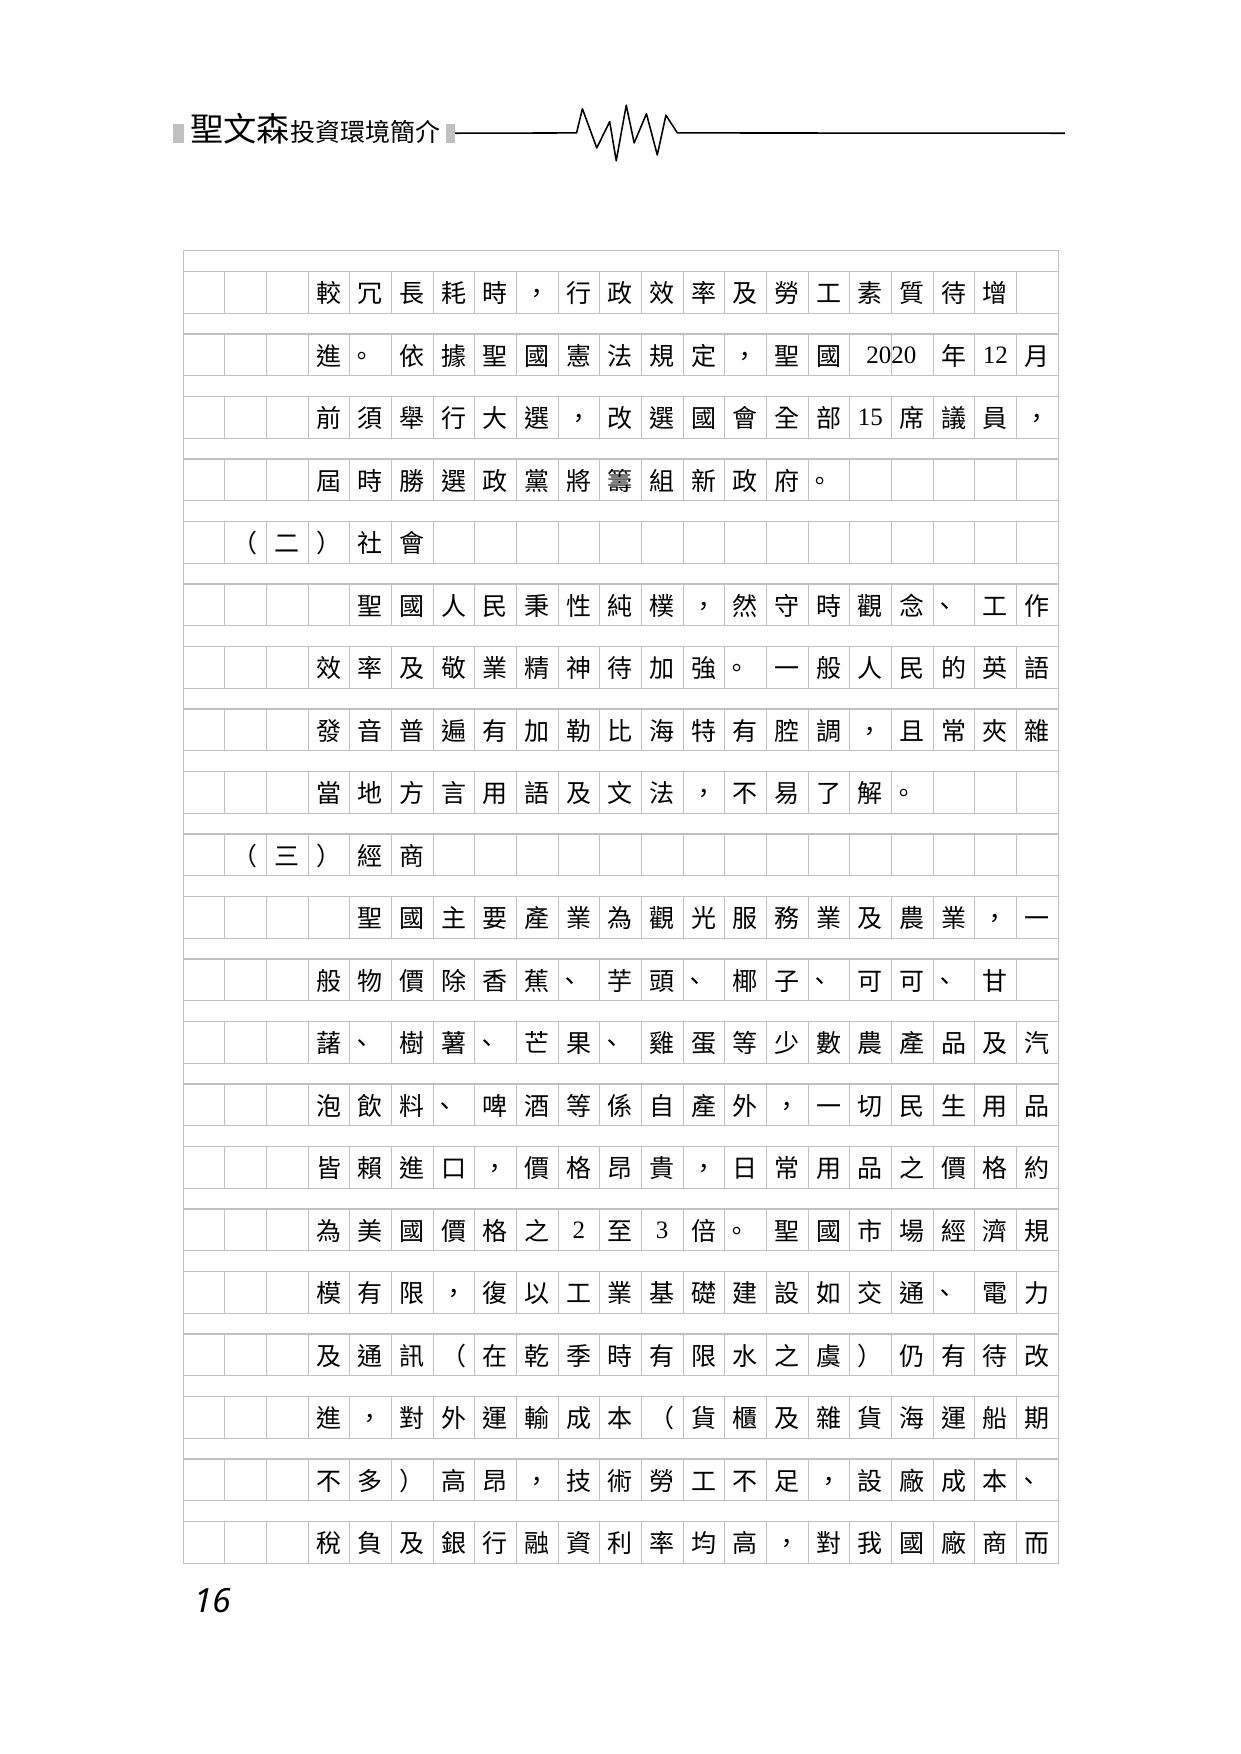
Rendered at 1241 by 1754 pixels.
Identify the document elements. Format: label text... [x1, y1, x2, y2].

text 聖國主要產業為觀光服務業及農業，一般物價除香蕉、芋頭、椰子、可可、甘藷、樹薯、芒果、雞蛋等少數農產品及汽泡飲料、啤酒等係自產外，一切民生用品皆賴進口，價格昂貴，日常用品之價格約為美國價格之2至3倍。聖國市場經濟規模有限，復以工業基礎建設如交通、電力及通訊（在乾季時有限水之虞）仍有待改進，對外運輸成本（貨櫃及雜貨海運船期不多）高昂，技術勞工不足，設廠成本、稅負及銀行融資利率均高，對我國廠商而言，宜考量經商風險。 [281, 1251, 1058, 1271]
text 聖國主要產業為觀光服務業及農業，一般物價除香蕉、芋頭、椰子、可可、甘藷、樹薯、芒果、雞蛋等少數農產品及汽泡飲料、啤酒等係自產外，一切民生用品皆賴進口，價格昂貴，日常用品之價格約為美國價格之2至3倍。聖國市場經濟規模有限，復以工業基礎建設如交通、電力及通訊（在乾季時有限水之虞）仍有待改進，對外運輸成本（貨櫃及雜貨海運船期不多）高昂，技術勞工不足，設廠成本、稅負及銀行融資利率均高，對我國廠商而言，宜考量經商風險。 [281, 1064, 1058, 1083]
text [975, 772, 1016, 813]
text 聖國主要產業為觀光服務業及農業，一般物價除香蕉、芋頭、椰子、可可、甘藷、樹薯、芒果、雞蛋等少數農產品及汽泡飲料、啤酒等係自產外，一切民生用品皆賴進口，價格昂貴，日常用品之價格約為美國價格之2至3倍。聖國市場經濟規模有限，復以工業基礎建設如交通、電力及通訊（在乾季時有限水之虞）仍有待改進，對外運輸成本（貨櫃及雜貨海運船期不多）高昂，技術勞工不足，設廠成本、稅負及銀行融資利率均高，對我國廠商而言，宜考量經商風險。 [281, 1501, 1058, 1521]
text 民 [475, 585, 516, 625]
text 業 [475, 647, 516, 688]
text 、 [934, 585, 974, 625]
text 比 [600, 710, 641, 750]
text ） [309, 835, 349, 875]
text 純 [600, 585, 641, 625]
text 。 [725, 647, 766, 688]
text 性 [559, 585, 599, 625]
text 法 [642, 772, 683, 813]
text [517, 835, 558, 875]
text [934, 522, 974, 563]
text 加 [642, 647, 683, 688]
text [281, 751, 1058, 771]
text [207, 522, 224, 563]
text [600, 522, 641, 563]
text 作 [1017, 585, 1058, 625]
text [434, 835, 474, 875]
text 文 [600, 772, 641, 813]
text [725, 835, 766, 875]
text [892, 835, 933, 875]
text 言 [434, 772, 474, 813]
text [934, 772, 974, 813]
text 聖文森國政體為責任內閣制國家，主要政黨有聯合勞工黨（Unity Labour Party, ULP）及新民主黨（New Democratic Party, NDP），目前由ULP執政，係典型兩黨政治。聖國政府政策雖鼓勵外人投資設廠，但要求以合資型態為主，不同意併購、汙染性及從事與本土產業有競爭之產業進駐。投資審查過程較冗長耗時，行政效率及勞工素質待增進。依據聖國憲法規定，聖國2020年12月前須舉行大選，改選國會全部15席議員，屆時勝選政黨將籌組新政府。 [281, 439, 1058, 458]
text 人 [434, 585, 474, 625]
text [207, 835, 224, 875]
text [934, 835, 974, 875]
text [975, 835, 1016, 875]
text 英 [975, 647, 1016, 688]
text 加 [517, 710, 558, 750]
text 精 [517, 647, 558, 688]
text [1017, 522, 1058, 563]
text 語 [517, 772, 558, 813]
text 一 [767, 647, 808, 688]
text 聖國主要產業為觀光服務業及農業，一般物價除香蕉、芋頭、椰子、可可、甘藷、樹薯、芒果、雞蛋等少數農產品及汽泡飲料、啤酒等係自產外，一切民生用品皆賴進口，價格昂貴，日常用品之價格約為美國價格之2至3倍。聖國市場經濟規模有限，復以工業基礎建設如交通、電力及通訊（在乾季時有限水之虞）仍有待改進，對外運輸成本（貨櫃及雜貨海運船期不多）高昂，技術勞工不足，設廠成本、稅負及銀行融資利率均高，對我國廠商而言，宜考量經商風險。 [281, 876, 1058, 896]
text 了 [809, 772, 849, 813]
text 三 [267, 835, 308, 875]
text [725, 522, 766, 563]
text [281, 626, 1058, 646]
text 會 [392, 522, 433, 563]
text 聖文森國政體為責任內閣制國家，主要政黨有聯合勞工黨（Unity Labour Party, ULP）及新民主黨（New Democratic Party, NDP），目前由ULP執政，係典型兩黨政治。聖國政府政策雖鼓勵外人投資設廠，但要求以合資型態為主，不同意併購、汙染性及從事與本土產業有競爭之產業進駐。投資審查過程較冗長耗時，行政效率及勞工素質待增進。依據聖國憲法規定，聖國2020年12月前須舉行大選，改選國會全部15席議員，屆時勝選政黨將籌組新政府。 [281, 314, 1058, 333]
text 特 [684, 710, 724, 750]
text [600, 835, 641, 875]
text 有 [475, 710, 516, 750]
text 時 [809, 585, 849, 625]
text 強 [684, 647, 724, 688]
text 社 [350, 522, 391, 563]
text 腔 [767, 710, 808, 750]
text 雜 [1017, 710, 1058, 750]
text [850, 522, 891, 563]
text ） [309, 522, 349, 563]
text [684, 522, 724, 563]
text 聖國主要產業為觀光服務業及農業，一般物價除香蕉、芋頭、椰子、可可、甘藷、樹薯、芒果、雞蛋等少數農產品及汽泡飲料、啤酒等係自產外，一切民生用品皆賴進口，價格昂貴，日常用品之價格約為美國價格之2至3倍。聖國市場經濟規模有限，復以工業基礎建設如交通、電力及通訊（在乾季時有限水之虞）仍有待改進，對外運輸成本（貨櫃及雜貨海運船期不多）高昂，技術勞工不足，設廠成本、稅負及銀行融資利率均高，對我國廠商而言，宜考量經商風險。 [281, 1439, 1058, 1458]
text 語 [1017, 647, 1058, 688]
text 商 [392, 835, 433, 875]
text 守 [767, 585, 808, 625]
text [207, 814, 1058, 833]
text 音 [350, 710, 391, 750]
text 二 [267, 522, 308, 563]
text 不 [725, 772, 766, 813]
text 及 [392, 647, 433, 688]
text [309, 585, 349, 625]
text 待 [600, 647, 641, 688]
text 遍 [434, 710, 474, 750]
text （ [225, 835, 266, 875]
text 民 [892, 647, 933, 688]
text [434, 522, 474, 563]
text [559, 835, 599, 875]
text 地 [350, 772, 391, 813]
text [975, 522, 1016, 563]
text 率 [350, 647, 391, 688]
text 聖國主要產業為觀光服務業及農業，一般物價除香蕉、芋頭、椰子、可可、甘藷、樹薯、芒果、雞蛋等少數農產品及汽泡飲料、啤酒等係自產外，一切民生用品皆賴進口，價格昂貴，日常用品之價格約為美國價格之2至3倍。聖國市場經濟規模有限，復以工業基礎建設如交通、電力及通訊（在乾季時有限水之虞）仍有待改進，對外運輸成本（貨櫃及雜貨海運船期不多）高昂，技術勞工不足，設廠成本、稅負及銀行融資利率均高，對我國廠商而言，宜考量經商風險。 [281, 1001, 1058, 1021]
text 觀 [850, 585, 891, 625]
text 及 [559, 772, 599, 813]
text [892, 522, 933, 563]
text 敬 [434, 647, 474, 688]
text 聖國主要產業為觀光服務業及農業，一般物價除香蕉、芋頭、椰子、可可、甘藷、樹薯、芒果、雞蛋等少數農產品及汽泡飲料、啤酒等係自產外，一切民生用品皆賴進口，價格昂貴，日常用品之價格約為美國價格之2至3倍。聖國市場經濟規模有限，復以工業基礎建設如交通、電力及通訊（在乾季時有限水之虞）仍有待改進，對外運輸成本（貨櫃及雜貨海運船期不多）高昂，技術勞工不足，設廠成本、稅負及銀行融資利率均高，對我國廠商而言，宜考量經商風險。 [281, 1314, 1058, 1333]
text 。 [892, 772, 933, 813]
text 聖文森國政體為責任內閣制國家，主要政黨有聯合勞工黨（Unity Labour Party, ULP）及新民主黨（New Democratic Party, NDP），目前由ULP執政，係典型兩黨政治。聖國政府政策雖鼓勵外人投資設廠，但要求以合資型態為主，不同意併購、汙染性及從事與本土產業有競爭之產業進駐。投資審查過程較冗長耗時，行政效率及勞工素質待增進。依據聖國憲法規定，聖國2020年12月前須舉行大選，改選國會全部15席議員，屆時勝選政黨將籌組新政府。 [281, 251, 1058, 271]
text [281, 564, 1058, 583]
text 調 [809, 710, 849, 750]
text 秉 [517, 585, 558, 625]
text 人 [850, 647, 891, 688]
text [642, 835, 683, 875]
text 經 [350, 835, 391, 875]
text 普 [392, 710, 433, 750]
text 聖國主要產業為觀光服務業及農業，一般物價除香蕉、芋頭、椰子、可可、甘藷、樹薯、芒果、雞蛋等少數農產品及汽泡飲料、啤酒等係自產外，一切民生用品皆賴進口，價格昂貴，日常用品之價格約為美國價格之2至3倍。聖國市場經濟規模有限，復以工業基礎建設如交通、電力及通訊（在乾季時有限水之虞）仍有待改進，對外運輸成本（貨櫃及雜貨海運船期不多）高昂，技術勞工不足，設廠成本、稅負及銀行融資利率均高，對我國廠商而言，宜考量經商風險。 [281, 1376, 1058, 1396]
text [1017, 835, 1058, 875]
text 聖國主要產業為觀光服務業及農業，一般物價除香蕉、芋頭、椰子、可可、甘藷、樹薯、芒果、雞蛋等少數農產品及汽泡飲料、啤酒等係自產外，一切民生用品皆賴進口，價格昂貴，日常用品之價格約為美國價格之2至3倍。聖國市場經濟規模有限，復以工業基礎建設如交通、電力及通訊（在乾季時有限水之虞）仍有待改進，對外運輸成本（貨櫃及雜貨海運船期不多）高昂，技術勞工不足，設廠成本、稅負及銀行融資利率均高，對我國廠商而言，宜考量經商風險。 [281, 1189, 1058, 1208]
text [475, 835, 516, 875]
text 勒 [559, 710, 599, 750]
text 當 [309, 772, 349, 813]
text 然 [725, 585, 766, 625]
text [809, 835, 849, 875]
text 夾 [975, 710, 1016, 750]
text [850, 835, 891, 875]
text 發 [309, 710, 349, 750]
text 用 [475, 772, 516, 813]
text 常 [934, 710, 974, 750]
text 方 [392, 772, 433, 813]
text 的 [934, 647, 974, 688]
text [281, 689, 1058, 708]
text 有 [725, 710, 766, 750]
text 聖 [350, 585, 391, 625]
text 念 [892, 585, 933, 625]
text [1017, 772, 1058, 813]
text [809, 522, 849, 563]
text 聖文森國政體為責任內閣制國家，主要政黨有聯合勞工黨（Unity Labour Party, ULP）及新民主黨（New Democratic Party, NDP），目前由ULP執政，係典型兩黨政治。聖國政府政策雖鼓勵外人投資設廠，但要求以合資型態為主，不同意併購、汙染性及從事與本土產業有競爭之產業進駐。投資審查過程較冗長耗時，行政效率及勞工素質待增進。依據聖國憲法規定，聖國2020年12月前須舉行大選，改選國會全部15席議員，屆時勝選政黨將籌組新政府。 [281, 376, 1058, 396]
text [475, 522, 516, 563]
text [559, 522, 599, 563]
text 解 [850, 772, 891, 813]
text 國 [392, 585, 433, 625]
text 樸 [642, 585, 683, 625]
text 且 [892, 710, 933, 750]
text 般 [809, 647, 849, 688]
text 易 [767, 772, 808, 813]
text [517, 522, 558, 563]
text 聖國主要產業為觀光服務業及農業，一般物價除香蕉、芋頭、椰子、可可、甘藷、樹薯、芒果、雞蛋等少數農產品及汽泡飲料、啤酒等係自產外，一切民生用品皆賴進口，價格昂貴，日常用品之價格約為美國價格之2至3倍。聖國市場經濟規模有限，復以工業基礎建設如交通、電力及通訊（在乾季時有限水之虞）仍有待改進，對外運輸成本（貨櫃及雜貨海運船期不多）高昂，技術勞工不足，設廠成本、稅負及銀行融資利率均高，對我國廠商而言，宜考量經商風險。 [281, 1126, 1058, 1146]
text 聖國主要產業為觀光服務業及農業，一般物價除香蕉、芋頭、椰子、可可、甘藷、樹薯、芒果、雞蛋等少數農產品及汽泡飲料、啤酒等係自產外，一切民生用品皆賴進口，價格昂貴，日常用品之價格約為美國價格之2至3倍。聖國市場經濟規模有限，復以工業基礎建設如交通、電力及通訊（在乾季時有限水之虞）仍有待改進，對外運輸成本（貨櫃及雜貨海運船期不多）高昂，技術勞工不足，設廠成本、稅負及銀行融資利率均高，對我國廠商而言，宜考量經商風險。 [281, 939, 1058, 958]
text [642, 522, 683, 563]
text 海 [642, 710, 683, 750]
text 效 [309, 647, 349, 688]
text [767, 522, 808, 563]
text 工 [975, 585, 1016, 625]
text [767, 835, 808, 875]
text ， [850, 710, 891, 750]
text ， [684, 585, 724, 625]
text [207, 501, 1058, 521]
text ， [684, 772, 724, 813]
text 神 [559, 647, 599, 688]
text （ [225, 522, 266, 563]
text [684, 835, 724, 875]
